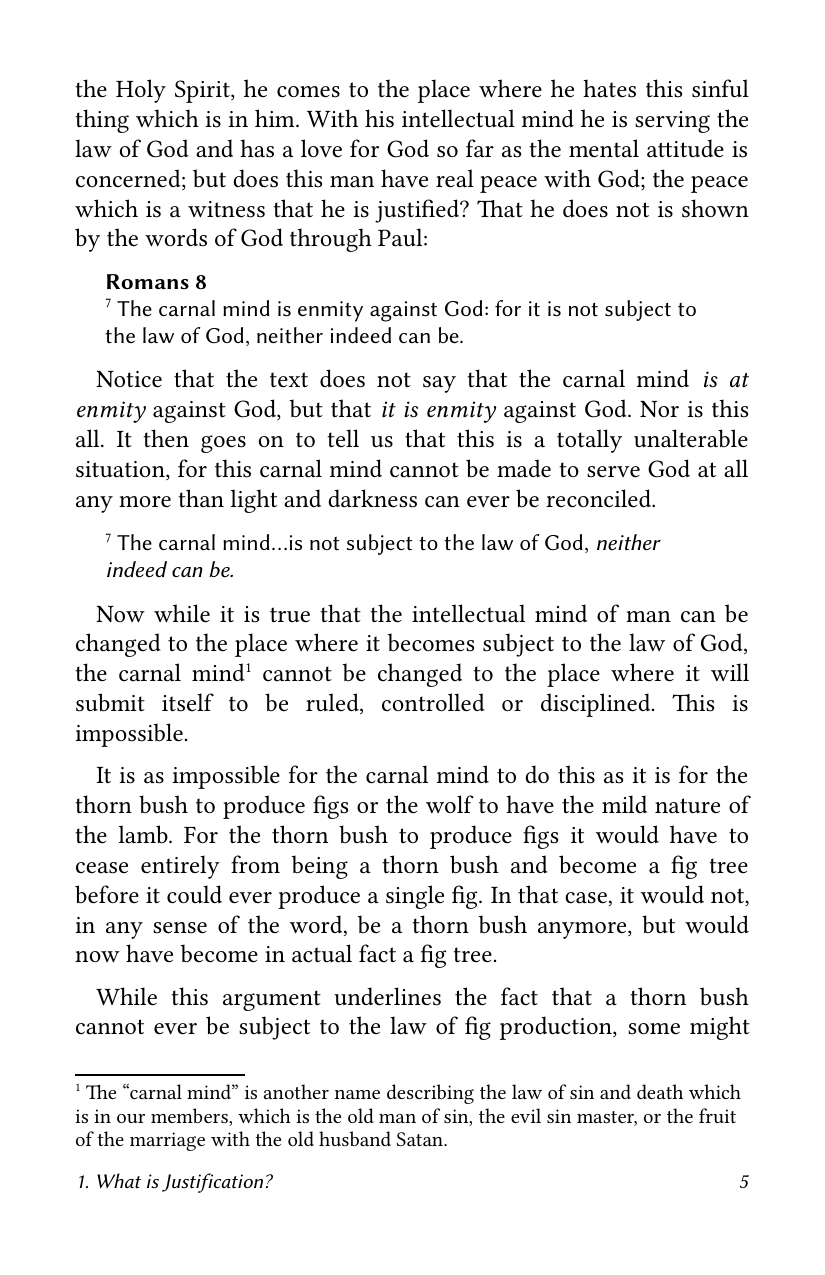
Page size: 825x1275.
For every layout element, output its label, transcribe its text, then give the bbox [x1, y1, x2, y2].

text The “carnal mind” is another name describing the law of sin and death which is in our members, which is the old man of sin, the evil sin master, or the fruit of the marriage with the old husband Satan. [75, 1081, 750, 1152]
text Now while it is true that the intellectual mind of man can be changed to the place where it becomes subject to the law of God, the carnal mind cannot be changed to the place where it will submit itself to be ruled, controlled or disciplined. This is impossible. [75, 599, 750, 748]
text Notice that the text does not say that the carnal mind is at enmity against God, but that it is enmity against God. Nor is this all. It then goes on to tell us that this is a totally unalterable situation, for this carnal mind cannot be made to serve God at all any more than light and darkness can ever be reconciled. [75, 365, 750, 513]
text Romans 8 [105, 269, 750, 296]
text It is as impossible for the carnal mind to do this as it is for the thorn bush to produce figs or the wolf to have the mild nature of the lamb. For the thorn bush to produce figs it would have to cease entirely from being a thorn bush and become a fig tree before it could ever produce a single fig. In that case, it would not, in any sense of the word, be a thorn bush anymore, but would now have become in actual fact a fig tree. [75, 761, 750, 969]
text 7 The carnal mind is enmity against God: for it is not subject to the law of God, neither indeed can be. [105, 296, 720, 349]
text While this argument underlines the fact that a thorn bush cannot ever be subject to the law of fig production, some might [75, 982, 750, 1041]
text the Holy Spirit, he comes to the place where he hates this sinful thing which is in him. With his intellectual mind he is serving the law of God and has a love for God so far as the mental attitude is concerned; but does this man have real peace with God; the peace which is a witness that he is justified? That he does not is shown by the words of God through Paul: [75, 75, 750, 253]
text 7 The carnal mind...is not subject to the law of God, neither indeed can be. [105, 530, 720, 583]
